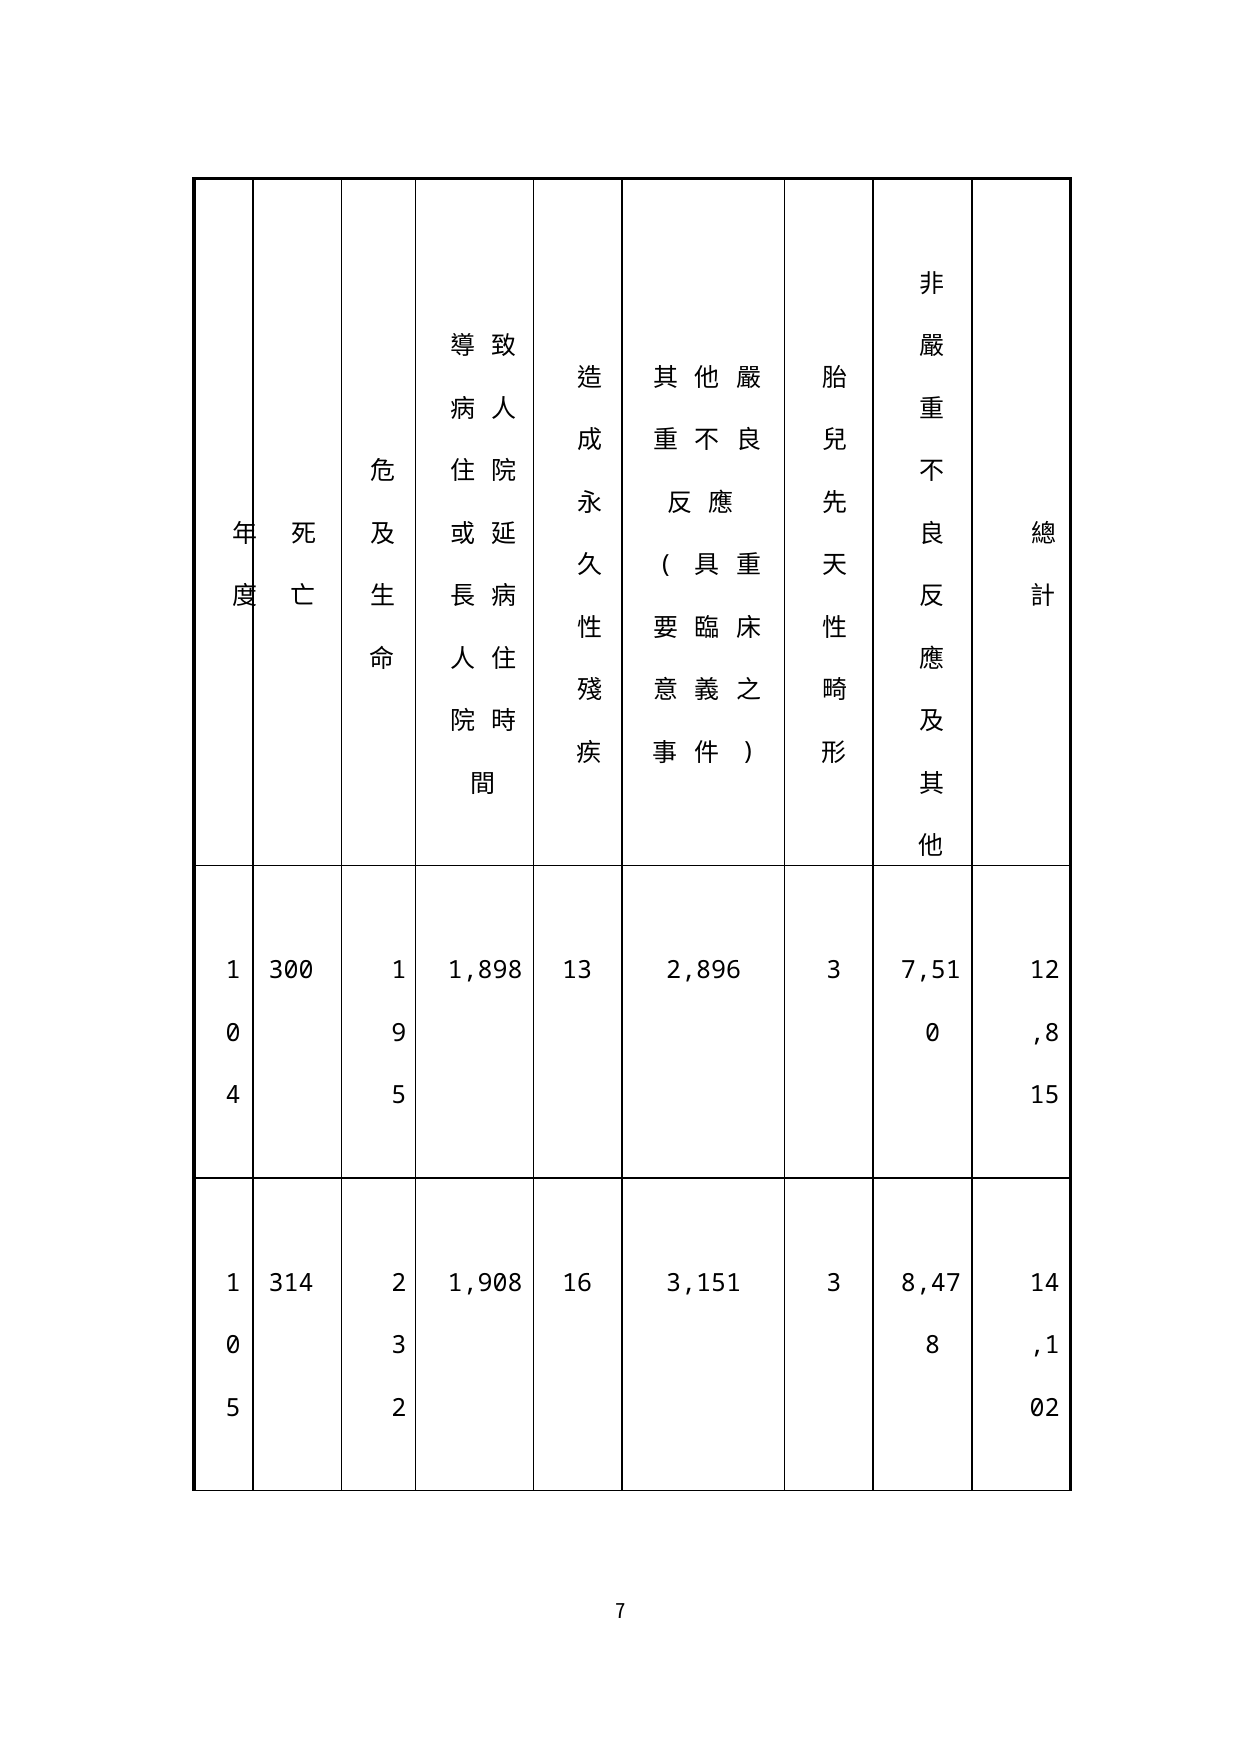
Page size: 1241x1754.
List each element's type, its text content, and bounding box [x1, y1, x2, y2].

table_cell 8,478 [874, 1179, 971, 1490]
table_cell 12,815 [973, 866, 1069, 1177]
table_cell 3 [785, 1179, 872, 1490]
table_cell 232 [342, 1179, 415, 1490]
table_cell 16 [534, 1179, 621, 1490]
table_cell 13 [534, 866, 621, 1177]
table_header 胎兒先天性畸形 [785, 180, 872, 865]
table_header 非嚴重不良反應及其他 [874, 180, 971, 865]
table_cell 1,898 [416, 866, 533, 1177]
table_cell 1,908 [416, 1179, 533, 1490]
table_cell 314 [254, 1179, 341, 1490]
table_cell 3 [785, 866, 872, 1177]
table_cell 105 [196, 1179, 252, 1490]
table_header 其他嚴重不良反應(具重要臨床意義之事件) [623, 180, 784, 865]
table_cell 104 [196, 866, 252, 1177]
table_header 造成永久性殘疾 [534, 180, 621, 865]
table_cell 7,510 [874, 866, 971, 1177]
table_header 導致病人住院或延長病人住院時間 [416, 180, 533, 865]
table_header 危及生命 [342, 180, 415, 865]
table_cell 2,896 [623, 866, 784, 1177]
table_header 年度 [196, 180, 252, 865]
table_cell 300 [254, 866, 341, 1177]
table_header 死亡 [254, 180, 341, 865]
table_header 總計 [973, 180, 1069, 865]
table_cell 3,151 [623, 1179, 784, 1490]
table_cell 14,102 [973, 1179, 1069, 1490]
table_cell 195 [342, 866, 415, 1177]
